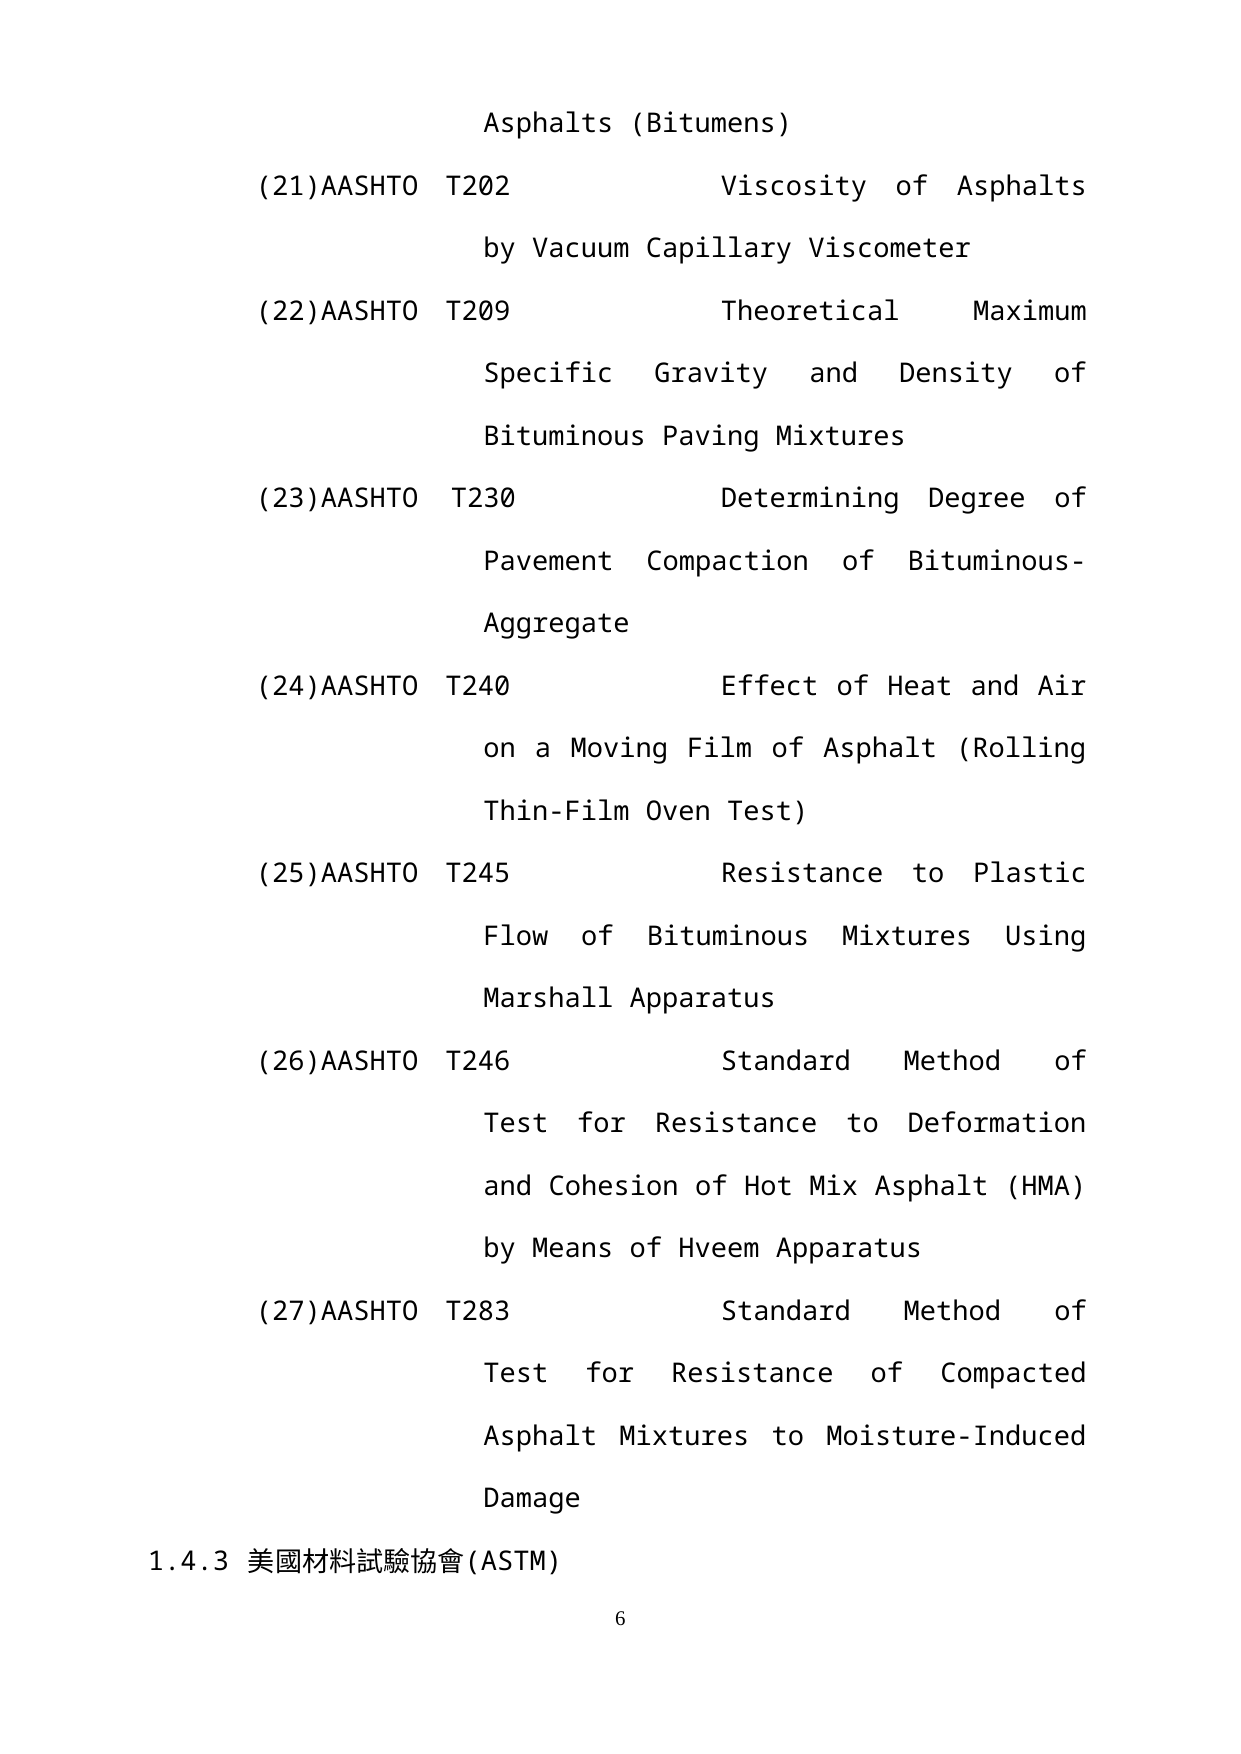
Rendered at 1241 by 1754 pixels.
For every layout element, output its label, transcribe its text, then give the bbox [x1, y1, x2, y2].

text (25)AASHTO T245 Resistance to Plastic Flow of Bituminous Mixtures Using Marshall Apparatus [256, 841, 1087, 1028]
text (21)AASHTO T202 Viscosity of Asphalts by Vacuum Capillary Viscometer [256, 153, 1087, 278]
text (24)AASHTO T240 Effect of Heat and Air on a Moving Film of Asphalt (Rolling Thin-Film Oven Test) [256, 653, 1087, 841]
text (27)AASHTO T283 Standard Method of Test for Resistance of Compacted Asphalt Mixtures to Moisture-Induced Damage [256, 1278, 1087, 1528]
text (22)AASHTO T209 Theoretical Maximum Specific Gravity and Density of Bituminous Paving Mixtures [256, 278, 1087, 466]
text Asphalts (Bitumens) [256, 91, 1087, 153]
text (23)AASHTO T230 Determining Degree of Pavement Compaction of Bituminous-Aggregate [256, 466, 1087, 653]
text (26)AASHTO T246 Standard Method of Test for Resistance to Deformation and Cohesion of Hot Mix Asphalt (HMA) by Means of Hveem Apparatus [256, 1028, 1087, 1278]
text 1.4.3 美國材料試驗協會(ASTM) [148, 1528, 1087, 1591]
